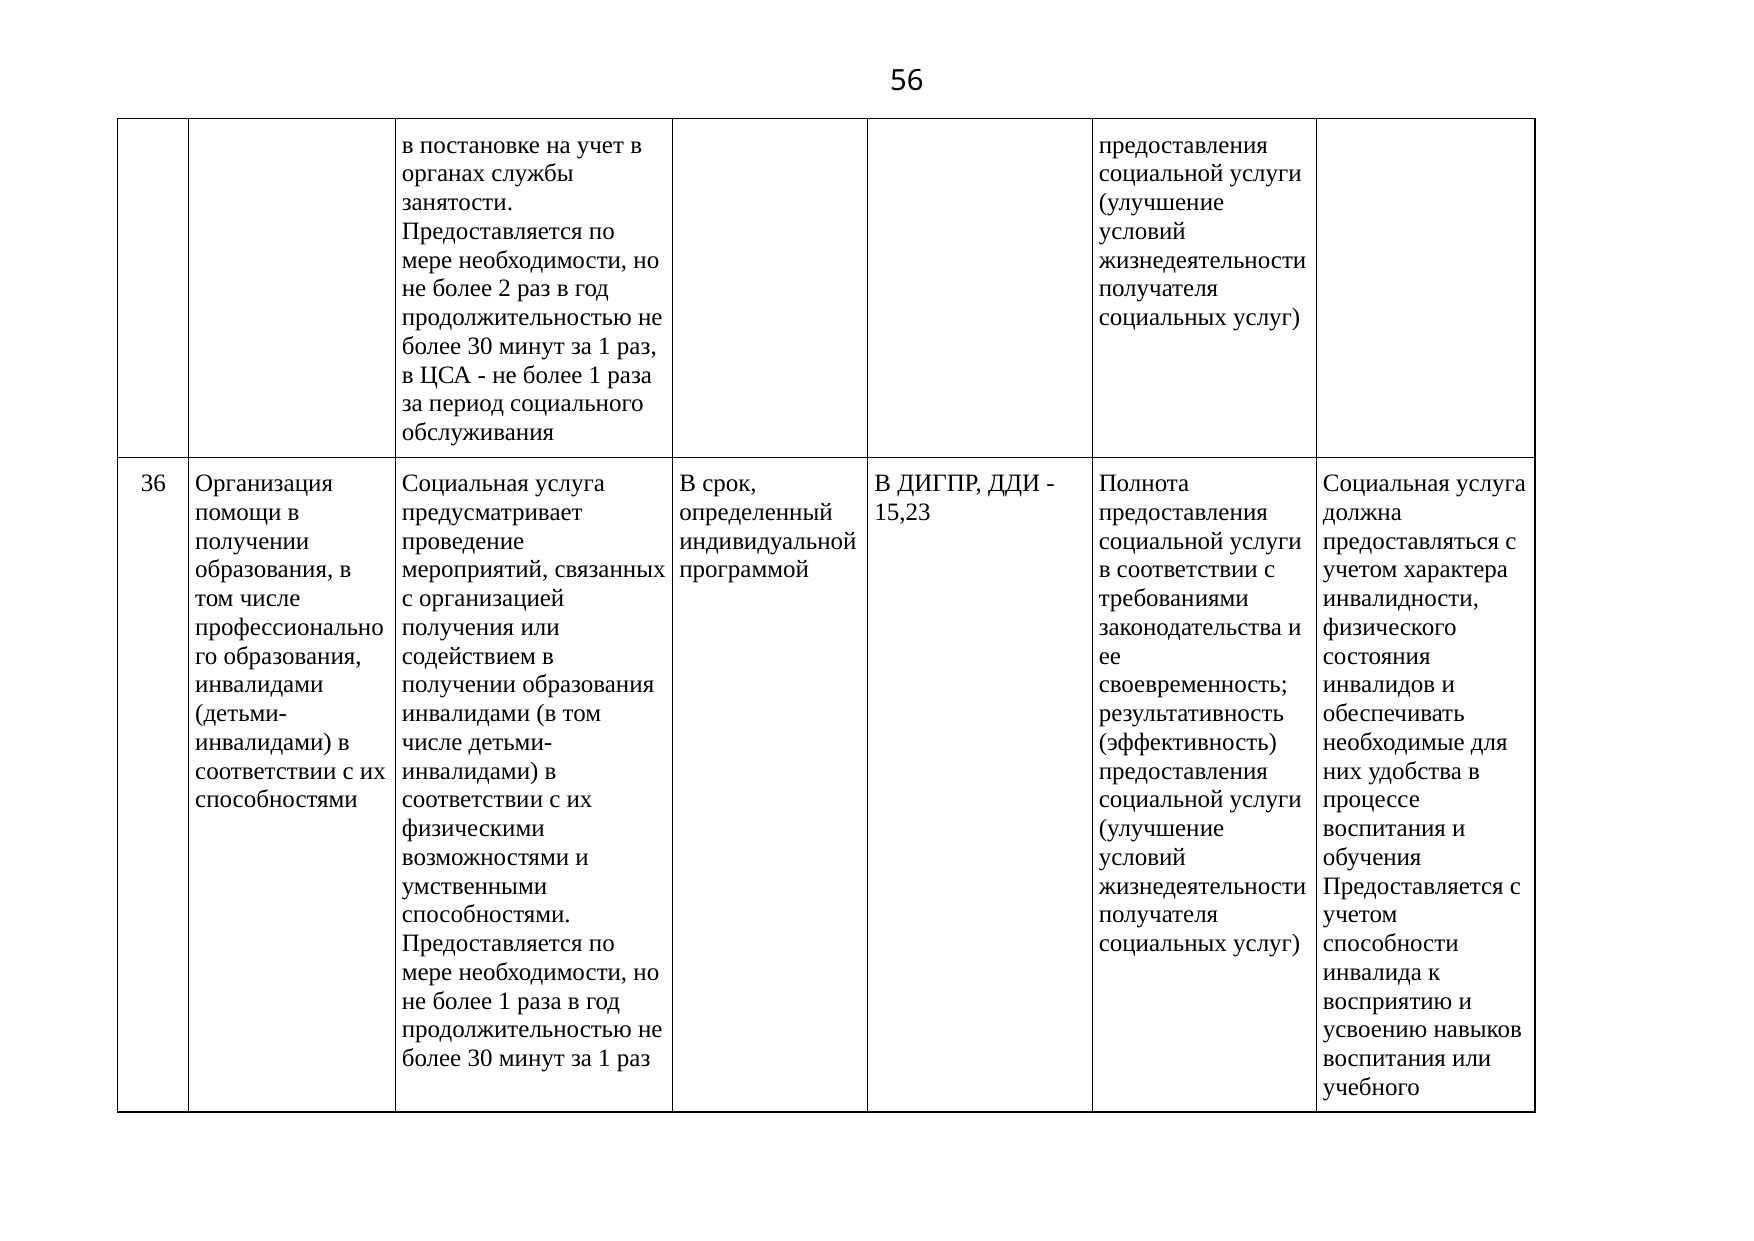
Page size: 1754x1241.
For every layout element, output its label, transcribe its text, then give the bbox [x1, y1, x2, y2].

table_cell В ДИГПР, ДДИ - 15,23 [868, 458, 1092, 1111]
table_cell [1317, 119, 1534, 457]
table_cell Полнота предоставления социальной услуги в соответствии с требованиями законодательства и ее своевременность; результативность (эффективность) предоставления социальной услуги (улучшение условий жизнедеятельности получателя социальных услуг) [1093, 458, 1316, 1111]
table_cell [189, 119, 395, 457]
table_cell предоставления социальной услуги (улучшение условий жизнедеятельности получателя социальных услуг) [1093, 119, 1316, 457]
table_cell Организация помощи в получении образования, в том числе профессионального образования, инвалидами (детьми-инвалидами) в соответствии с их способностями [189, 458, 395, 1111]
table_cell 36 [118, 458, 188, 1111]
table_cell [118, 119, 188, 457]
table_cell [868, 119, 1092, 457]
table_cell В срок, определенный индивидуальной программой [673, 458, 867, 1111]
table_cell Социальная услуга должна предоставляться с учетом характера инвалидности, физического состояния инвалидов и обеспечивать необходимые для них удобства в процессе воспитания и обучения Предоставляется с учетом способности инвалида к восприятию и усвоению навыков воспитания или учебного [1317, 458, 1534, 1111]
table_cell Социальная услуга предусматривает проведение мероприятий, связанных с организацией получения или содействием в получении образования инвалидами (в том числе детьми-инвалидами) в соответствии с их физическими возможностями и умственными способностями. Предоставляется по мере необходимости, но не более 1 раза в год продолжительностью не более 30 минут за 1 раз [396, 458, 672, 1111]
table_cell в постановке на учет в органах службы занятости. Предоставляется по мере необходимости, но не более 2 раз в год продолжительностью не более 30 минут за 1 раз, в ЦСА - не более 1 раза за период социального обслуживания [396, 119, 672, 457]
table_cell [673, 119, 867, 457]
